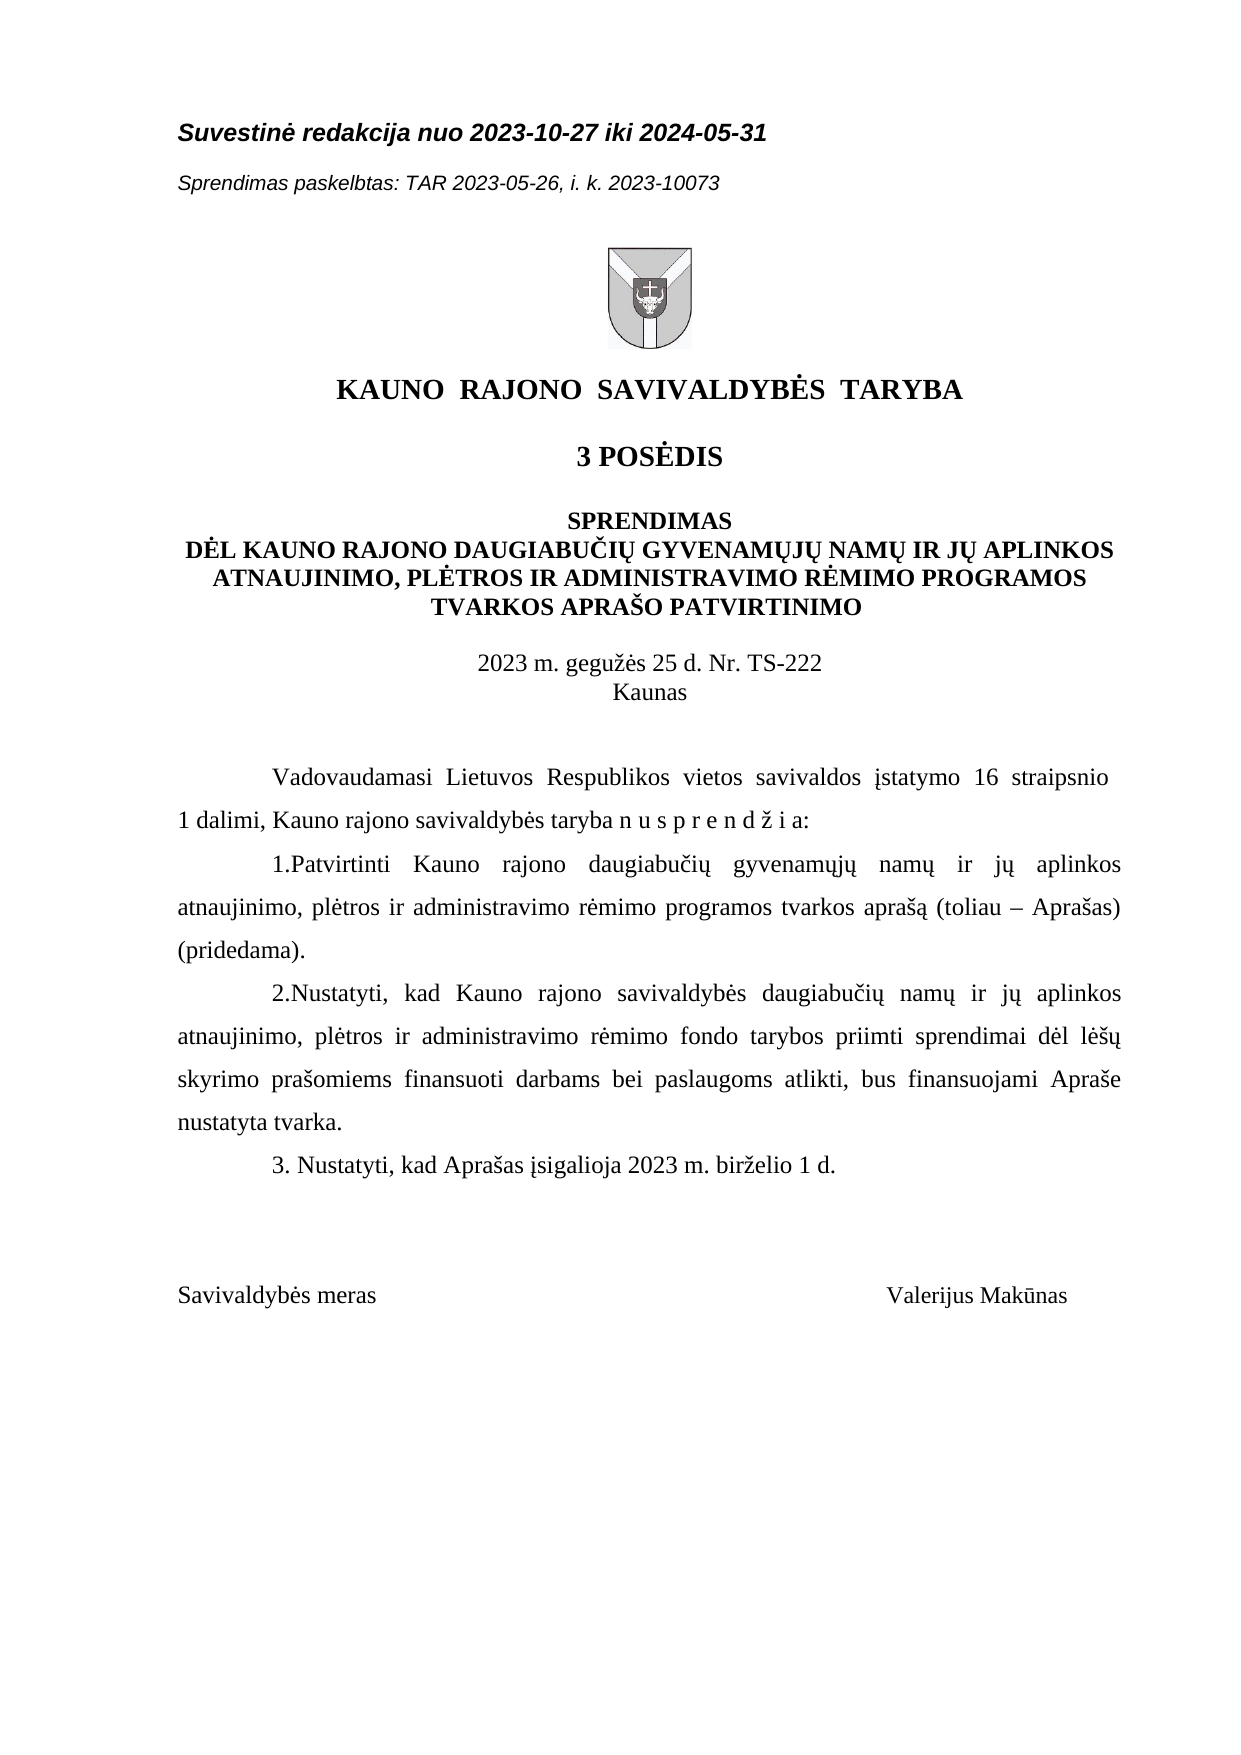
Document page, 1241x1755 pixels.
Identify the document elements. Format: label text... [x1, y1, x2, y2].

text Sprendimas paskelbtas: TAR 2023-05-26, i. k. 2023-10073 [177, 171, 1122, 195]
text Kaunas [177, 677, 1122, 706]
text 1. Patvirtinti Kauno rajono daugiabučių gyvenamųjų namų ir jų aplinkos atnaujinimo, plėtros ir administravimo rėmimo programos tvarkos aprašą (toliau – Aprašas) (pridedama). [177, 849, 1122, 964]
text Vadovaudamasi Lietuvos Respublikos vietos savivaldos įstatymo 16 straipsnio 1 dalimi, Kauno rajono savivaldybės taryba n u s p r e n d ž i a: [177, 762, 1122, 834]
text Savivaldybės meras Valerijus Makūnas [177, 1280, 1122, 1309]
text 2023 m. gegužės 25 d. Nr. TS-222 [177, 648, 1122, 677]
text 3. Nustatyti, kad Aprašas įsigalioja 2023 m. birželio 1 d. [177, 1151, 1122, 1179]
text KAUNO RAJONO SAVIVALDYBĖS TARYBA [177, 372, 1122, 405]
text 3 POSĖDIS [177, 439, 1122, 472]
text DĖL KAUNO RAJONO DAUGIABUČIŲ GYVENAMŲJŲ NAMŲ IR JŲ APLINKOS ATNAUJINIMO, PLĖTROS IR ADMINISTRAVIMO RĖMIMO programos tvarkos aprašo patvirtinimo [177, 535, 1122, 621]
text Suvestinė redakcija nuo 2023-10-27 iki 2024-05-31 [177, 118, 1122, 147]
text SPRENDIMAS [177, 506, 1122, 535]
text 2. Nustatyti, kad Kauno rajono savivaldybės daugiabučių namų ir jų aplinkos atnaujinimo, plėtros ir administravimo rėmimo fondo tarybos priimti sprendimai dėl lėšų skyrimo prašomiems finansuoti darbams bei paslaugoms atlikti, bus finansuojami Apraše nustatyta tvarka. [177, 978, 1122, 1136]
